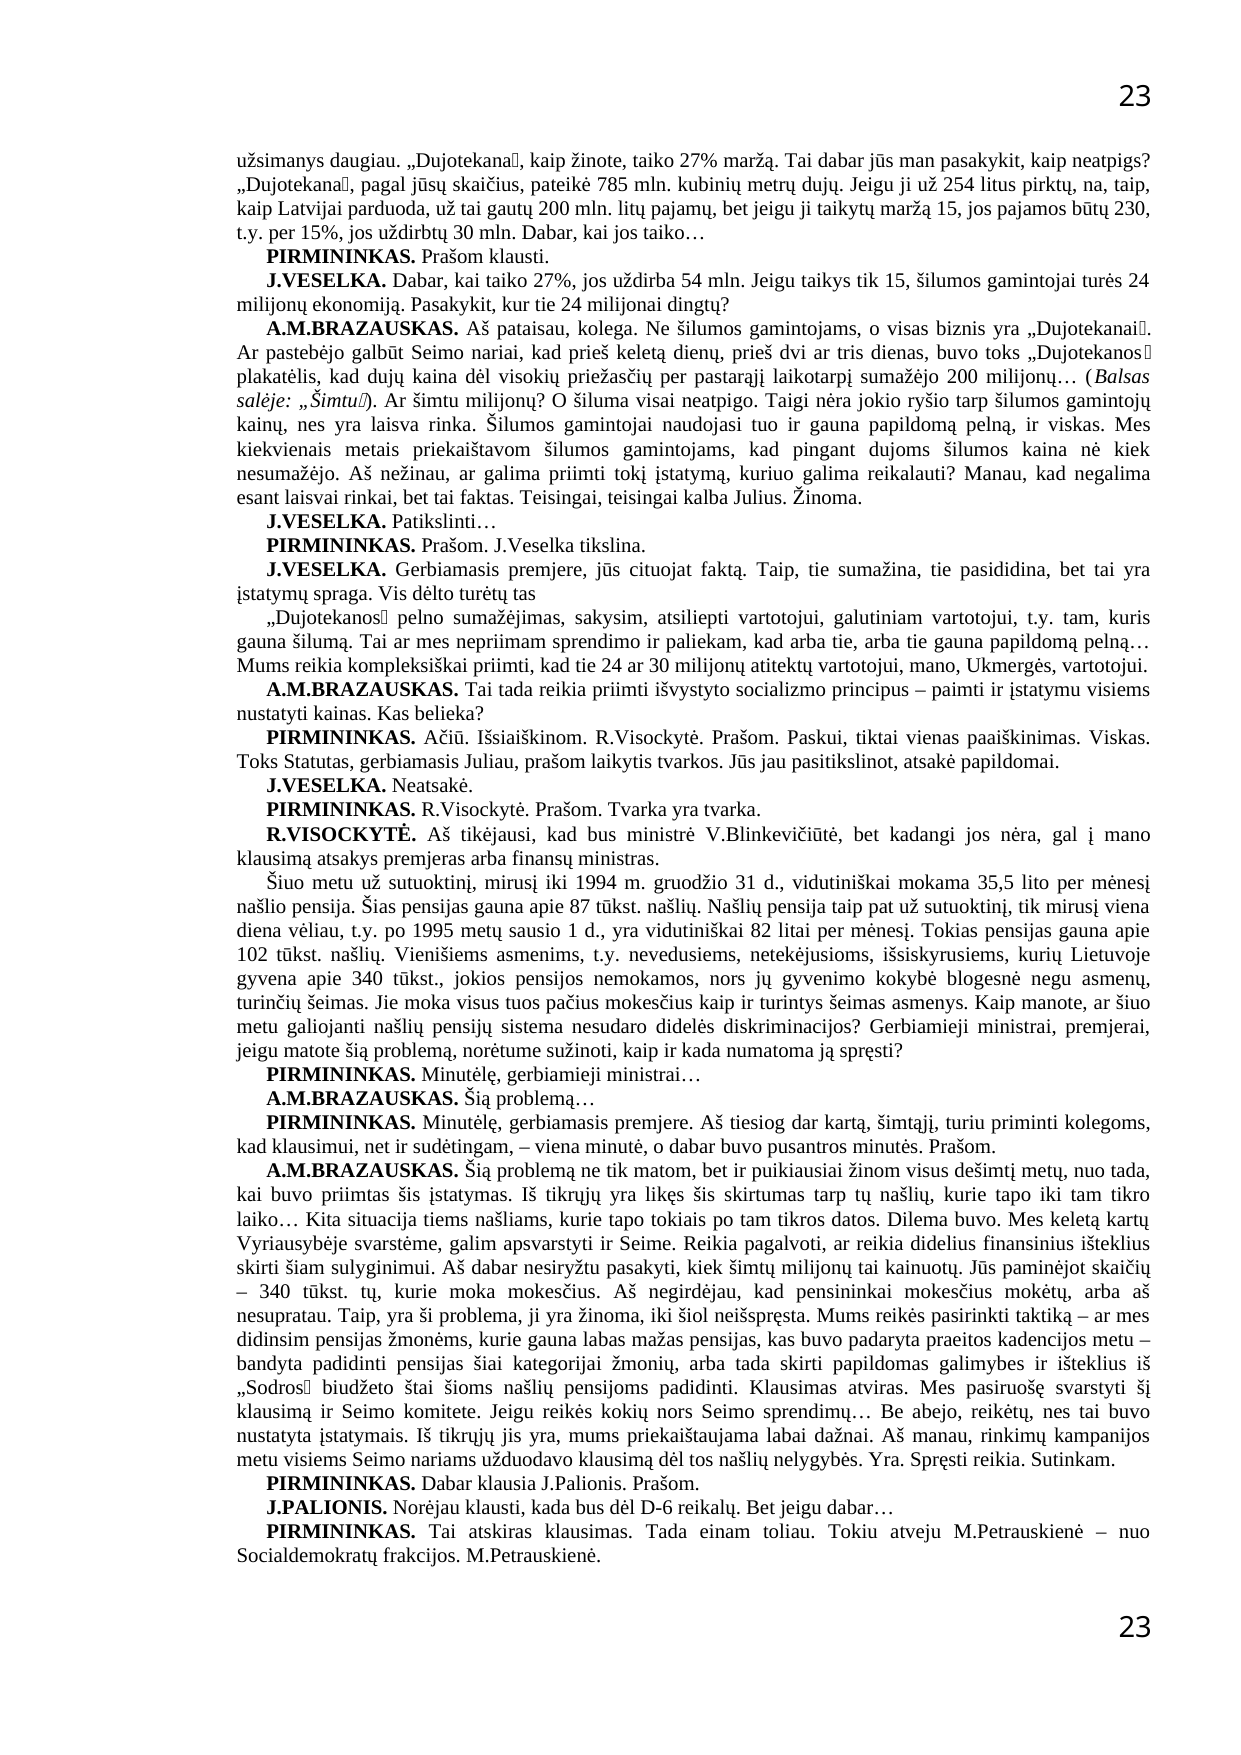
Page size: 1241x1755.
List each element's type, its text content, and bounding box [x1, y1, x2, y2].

text R.VISOCKYTĖ. Aš tikėjausi, kad bus ministrė V.Blinkevičiūtė, bet kadangi jos nėra, gal į mano klausimą atsakys premjeras arba finansų ministras. [236, 821, 1152, 869]
text PIRMININKAS. Prašom klausti. [236, 244, 1152, 268]
text PIRMININKAS. Ačiū. Išsiaiškinom. R.Visockytė. Prašom. Paskui, tiktai vienas paaiškinimas. Viskas. Toks Statutas, gerbiamasis Juliau, prašom laikytis tvarkos. Jūs jau pasitikslinot, atsakė papildomai. [236, 725, 1152, 773]
text A.M.BRAZAUSKAS. Aš pataisau, kolega. Ne šilumos gamintojams, o visas biznis yra „Dujotekanai. Ar pastebėjo galbūt Seimo nariai, kad prieš keletą dienų, prieš dvi ar tris dienas, buvo toks „Dujotekanos plakatėlis, kad dujų kaina dėl visokių priežasčių per pastarąjį laikotarpį sumažėjo 200 milijonų… (Balsas salėje: „Šimtu). Ar šimtu milijonų? O šiluma visai neatpigo. Taigi nėra jokio ryšio tarp šilumos gamintojų kainų, nes yra laisva rinka. Šilumos gamintojai naudojasi tuo ir gauna papildomą pelną, ir viskas. Mes kiekvienais metais priekaištavom šilumos gamintojams, kad pingant dujoms šilumos kaina nė kiek nesumažėjo. Aš nežinau, ar galima priimti tokį įstatymą, kuriuo galima reikalauti? Manau, kad negalima esant laisvai rinkai, bet tai faktas. Teisingai, teisingai kalba Julius. Žinoma. [236, 316, 1152, 509]
text A.M.BRAZAUSKAS. Šią problemą… [236, 1086, 1152, 1110]
text PIRMININKAS. Tai atskiras klausimas. Tada einam toliau. Tokiu atveju M.Petrauskienė – nuo Socialdemokratų frakcijos. M.Petrauskienė. [236, 1519, 1152, 1567]
text PIRMININKAS. Prašom. J.Veselka tikslina. [236, 533, 1152, 557]
text PIRMININKAS. Dabar klausia J.Palionis. Prašom. [236, 1471, 1152, 1495]
text PIRMININKAS. Minutėlę, gerbiamasis premjere. Aš tiesiog dar kartą, šimtąjį, turiu priminti kolegoms, kad klausimui, net ir sudėtingam, – viena minutė, o dabar buvo pusantros minutės. Prašom. [236, 1110, 1152, 1158]
text Šiuo metu už sutuoktinį, mirusį iki 1994 m. gruodžio 31 d., vidutiniškai mokama 35,5 lito per mėnesį našlio pensija. Šias pensijas gauna apie 87 tūkst. našlių. Našlių pensija taip pat už sutuoktinį, tik mirusį viena diena vėliau, t.y. po 1995 metų sausio 1 d., yra vidutiniškai 82 litai per mėnesį. Tokias pensijas gauna apie 102 tūkst. našlių. Vienišiems asmenims, t.y. nevedusiems, netekėjusioms, išsiskyrusiems, kurių Lietuvoje gyvena apie 340 tūkst., jokios pensijos nemokamos, nors jų gyvenimo kokybė blogesnė negu asmenų, turinčių šeimas. Jie moka visus tuos pačius mokesčius kaip ir turintys šeimas asmenys. Kaip manote, ar šiuo metu galiojanti našlių pensijų sistema nesudaro didelės diskriminacijos? Gerbiamieji ministrai, premjerai, jeigu matote šią problemą, norėtume sužinoti, kaip ir kada numatoma ją spręsti? [236, 869, 1152, 1062]
text A.M.BRAZAUSKAS. Tai tada reikia priimti išvystyto socializmo principus – paimti ir įstatymu visiems nustatyti kainas. Kas belieka? [236, 677, 1152, 725]
text J.VESELKA. Dabar, kai taiko 27%, jos uždirba 54 mln. Jeigu taikys tik 15, šilumos gamintojai turės 24 milijonų ekonomiją. Pasakykit, kur tie 24 milijonai dingtų? [236, 268, 1152, 316]
text užsimanys daugiau. „Dujotekana, kaip žinote, taiko 27% maržą. Tai dabar jūs man pasakykit, kaip neatpigs? „Dujotekana, pagal jūsų skaičius, pateikė 785 mln. kubinių metrų dujų. Jeigu ji už 254 litus pirktų, na, taip, kaip Latvijai parduoda, už tai gautų 200 mln. litų pajamų, bet jeigu ji taikytų maržą 15, jos pajamos būtų 230, t.y. per 15%, jos uždirbtų 30 mln. Dabar, kai jos taiko… [236, 148, 1152, 244]
text J.VESELKA. Gerbiamasis premjere, jūs cituojat faktą. Taip, tie sumažina, tie pasididina, bet tai yra įstatymų spraga. Vis dėlto turėtų tas [236, 557, 1152, 605]
text „Dujotekanos pelno sumažėjimas, sakysim, atsiliepti vartotojui, galutiniam vartotojui, t.y. tam, kuris gauna šilumą. Tai ar mes nepriimam sprendimo ir paliekam, kad arba tie, arba tie gauna papildomą pelną… Mums reikia kompleksiškai priimti, kad tie 24 ar 30 milijonų atitektų vartotojui, mano, Ukmergės, vartotojui. [236, 605, 1152, 677]
text J.VESELKA. Patikslinti… [236, 509, 1152, 533]
text PIRMININKAS. Minutėlę, gerbiamieji ministrai… [236, 1062, 1152, 1086]
text A.M.BRAZAUSKAS. Šią problemą ne tik matom, bet ir puikiausiai žinom visus dešimtį metų, nuo tada, kai buvo priimtas šis įstatymas. Iš tikrųjų yra likęs šis skirtumas tarp tų našlių, kurie tapo iki tam tikro laiko… Kita situacija tiems našliams, kurie tapo tokiais po tam tikros datos. Dilema buvo. Mes keletą kartų Vyriausybėje svarstėme, galim apsvarstyti ir Seime. Reikia pagalvoti, ar reikia didelius finansinius išteklius skirti šiam sulyginimui. Aš dabar nesiryžtu pasakyti, kiek šimtų milijonų tai kainuotų. Jūs paminėjot skaičių – 340 tūkst. tų, kurie moka mokesčius. Aš negirdėjau, kad pensininkai mokesčius mokėtų, arba aš nesupratau. Taip, yra ši problema, ji yra žinoma, iki šiol neišspręsta. Mums reikės pasirinkti taktiką – ar mes didinsim pensijas žmonėms, kurie gauna labas mažas pensijas, kas buvo padaryta praeitos kadencijos metu – bandyta padidinti pensijas šiai kategorijai žmonių, arba tada skirti papildomas galimybes ir išteklius iš „Sodros biudžeto štai šioms našlių pensijoms padidinti. Klausimas atviras. Mes pasiruošę svarstyti šį klausimą ir Seimo komitete. Jeigu reikės kokių nors Seimo sprendimų… Be abejo, reikėtų, nes tai buvo nustatyta įstatymais. Iš tikrųjų jis yra, mums priekaištaujama labai dažnai. Aš manau, rinkimų kampanijos metu visiems Seimo nariams užduodavo klausimą dėl tos našlių nelygybės. Yra. Spręsti reikia. Sutinkam. [236, 1158, 1152, 1471]
text J.VESELKA. Neatsakė. [236, 773, 1152, 797]
text PIRMININKAS. R.Visockytė. Prašom. Tvarka yra tvarka. [236, 797, 1152, 821]
text J.PALIONIS. Norėjau klausti, kada bus dėl D-6 reikalų. Bet jeigu dabar… [236, 1495, 1152, 1519]
